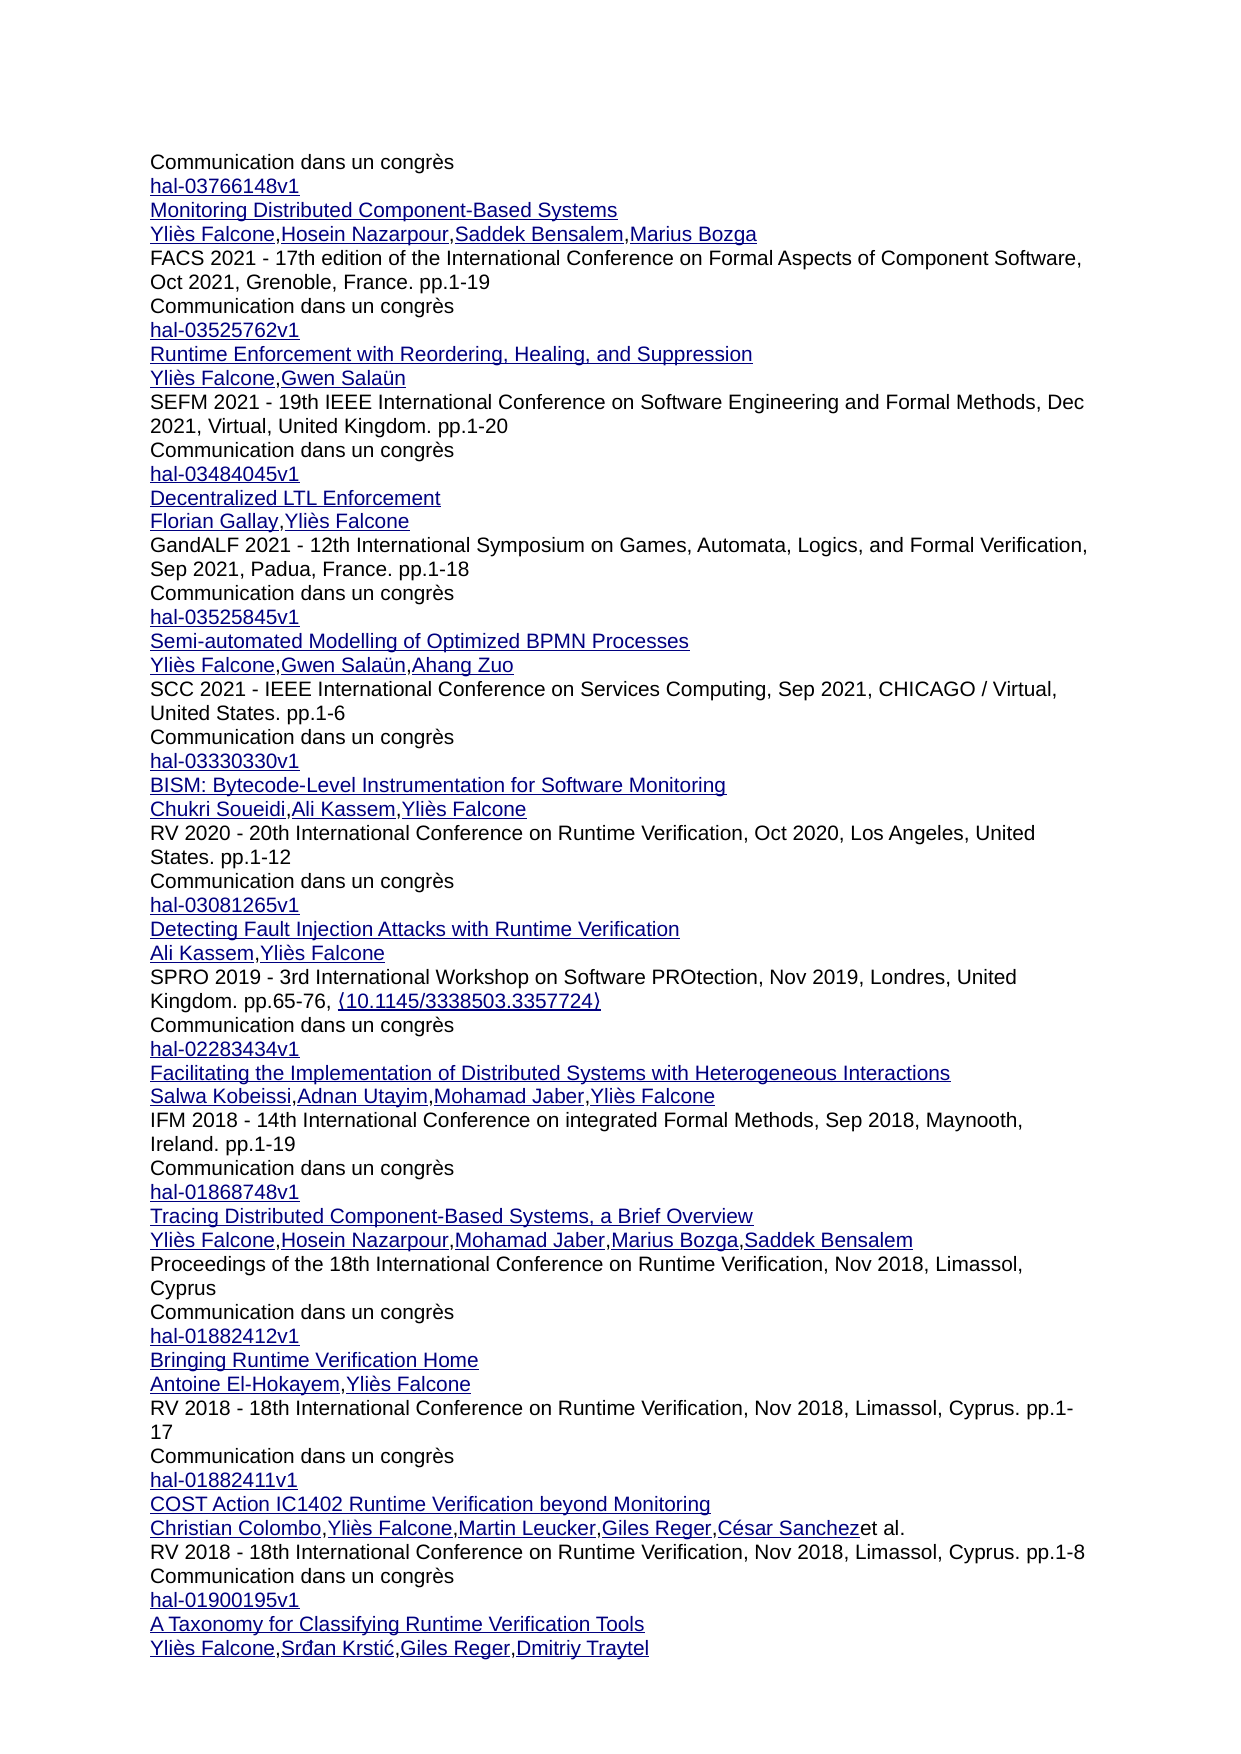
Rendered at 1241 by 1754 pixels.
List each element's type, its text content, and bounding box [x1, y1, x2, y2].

table_cell Semi-automated Modelling of Optimized BPMN Processes Yliès Falcone,Gwen Salaün,Ahang Zuo SCC 2021 - IEEE International Conference on Services Computing, Sep 2021, CHICAGO / Virtual, United States. pp.1-6 Communication dans un congrès hal-03330330v1 [150, 629, 1090, 773]
table_cell Communication dans un congrès hal-03766148v1 [150, 150, 1090, 198]
table_cell Runtime Enforcement with Reordering, Healing, and Suppression Yliès Falcone,Gwen Salaün SEFM 2021 - 19th IEEE International Conference on Software Engineering and Formal Methods, Dec 2021, Virtual, United Kingdom. pp.1-20 Communication dans un congrès hal-03484045v1 [150, 342, 1090, 485]
table_cell Tracing Distributed Component-Based Systems, a Brief Overview Yliès Falcone,Hosein Nazarpour,Mohamad Jaber,Marius Bozga,Saddek Bensalem Proceedings of the 18th International Conference on Runtime Verification, Nov 2018, Limassol, Cyprus Communication dans un congrès hal-01882412v1 [150, 1204, 1090, 1348]
table_cell Decentralized LTL Enforcement Florian Gallay,Yliès Falcone GandALF 2021 - 12th International Symposium on Games, Automata, Logics, and Formal Verification, Sep 2021, Padua, France. pp.1-18 Communication dans un congrès hal-03525845v1 [150, 485, 1090, 629]
table_cell Detecting Fault Injection Attacks with Runtime Verification Ali Kassem,Yliès Falcone SPRO 2019 - 3rd International Workshop on Software PROtection, Nov 2019, Londres, United Kingdom. pp.65-76, ⟨10.1145/3338503.3357724⟩ Communication dans un congrès hal-02283434v1 [150, 917, 1090, 1060]
table_cell COST Action IC1402 Runtime Verification beyond Monitoring Christian Colombo,Yliès Falcone,Martin Leucker,Giles Reger,César Sanchezet al. RV 2018 - 18th International Conference on Runtime Verification, Nov 2018, Limassol, Cyprus. pp.1-8 Communication dans un congrès hal-01900195v1 [150, 1492, 1090, 1611]
table_cell Monitoring Distributed Component-Based Systems Yliès Falcone,Hosein Nazarpour,Saddek Bensalem,Marius Bozga FACS 2021 - 17th edition of the International Conference on Formal Aspects of Component Software, Oct 2021, Grenoble, France. pp.1-19 Communication dans un congrès hal-03525762v1 [150, 198, 1090, 342]
table_cell Bringing Runtime Verification Home Antoine El-Hokayem,Yliès Falcone RV 2018 - 18th International Conference on Runtime Verification, Nov 2018, Limassol, Cyprus. pp.1-17 Communication dans un congrès hal-01882411v1 [150, 1348, 1090, 1492]
table_cell BISM: Bytecode-Level Instrumentation for Software Monitoring Chukri Soueidi,Ali Kassem,Yliès Falcone RV 2020 - 20th International Conference on Runtime Verification, Oct 2020, Los Angeles, United States. pp.1-12 Communication dans un congrès hal-03081265v1 [150, 773, 1090, 917]
table_cell Facilitating the Implementation of Distributed Systems with Heterogeneous Interactions Salwa Kobeissi,Adnan Utayim,Mohamad Jaber,Yliès Falcone IFM 2018 - 14th International Conference on integrated Formal Methods, Sep 2018, Maynooth, Ireland. pp.1-19 Communication dans un congrès hal-01868748v1 [150, 1060, 1090, 1204]
table_cell A Taxonomy for Classifying Runtime Verification Tools Yliès Falcone,Srđan Krstić,Giles Reger,Dmitriy Traytel [150, 1611, 1090, 1659]
